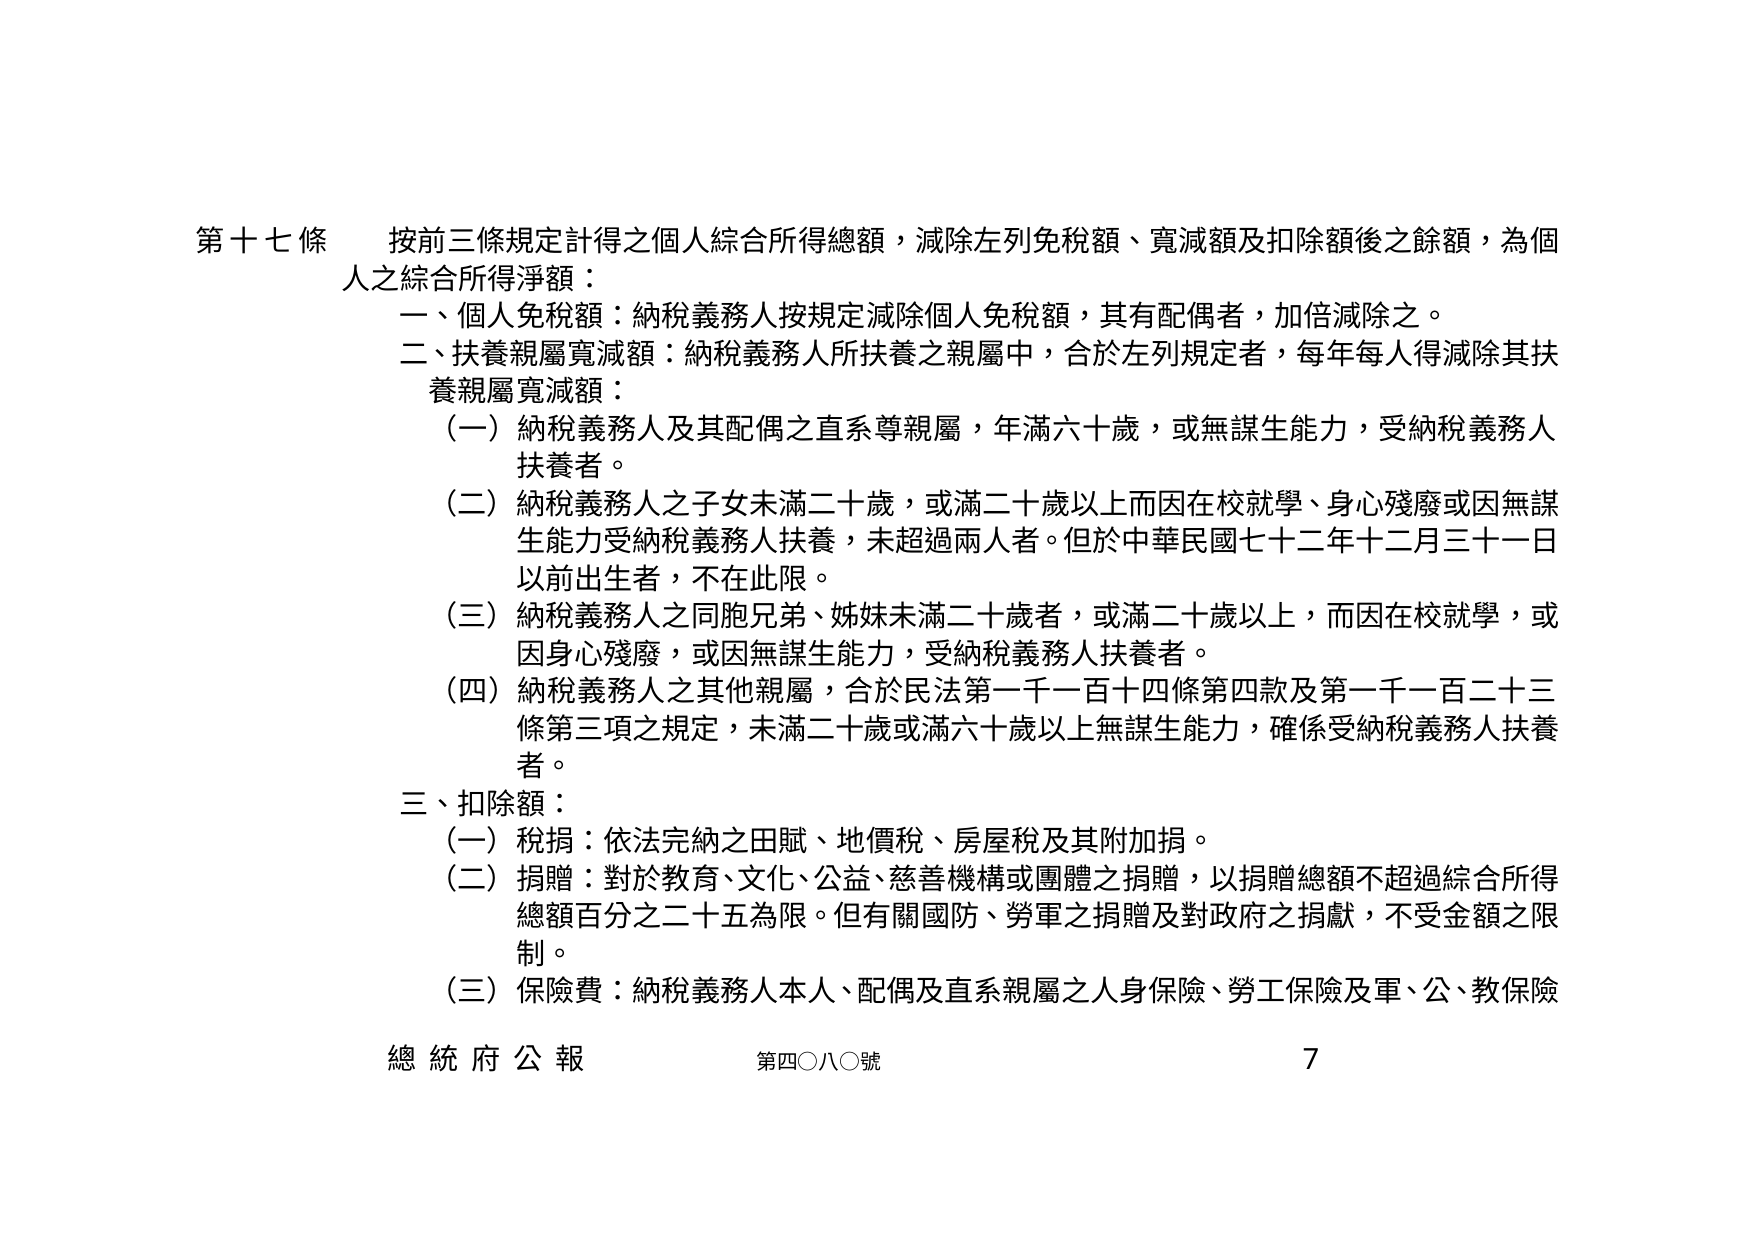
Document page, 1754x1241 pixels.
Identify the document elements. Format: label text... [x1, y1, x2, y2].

text 三、扣除額： [399, 784, 1559, 822]
text （三）保險費：納稅義務人本人、配偶及直系親屬之人身保險、勞工保險及軍、公、教保險 [399, 972, 1559, 1009]
text 二、扶養親屬寬減額：納稅義務人所扶養之親屬中，合於左列規定者，每年每人得減除其扶養親屬寬減額： [399, 334, 1559, 409]
text 一、個人免稅額：納稅義務人按規定減除個人免稅額，其有配偶者，加倍減除之。 [399, 297, 1559, 334]
text （一）稅捐：依法完納之田賦、地價稅、房屋稅及其附加捐。 [399, 822, 1559, 859]
text （二）納稅義務人之子女未滿二十歲，或滿二十歲以上而因在校就學、身心殘廢或因無謀生能力受納稅義務人扶養，未超過兩人者。但於中華民國七十二年十二月三十一日以前出生者，不在此限。 [399, 484, 1559, 597]
text （二）捐贈：對於教育、文化、公益、慈善機構或團體之捐贈，以捐贈總額不超過綜合所得總額百分之二十五為限。但有關國防、勞軍之捐贈及對政府之捐獻，不受金額之限制。 [399, 859, 1559, 972]
text 第十七條 按前三條規定計得之個人綜合所得總額，減除左列免稅額、寬減額及扣除額後之餘額，為個人之綜合所得淨額： [195, 222, 1559, 297]
text （三）納稅義務人之同胞兄弟、姊妹未滿二十歲者，或滿二十歲以上，而因在校就學，或因身心殘廢，或因無謀生能力，受納稅義務人扶養者。 [399, 597, 1559, 672]
text （四）納稅義務人之其他親屬，合於民法第一千一百十四條第四款及第一千一百二十三條第三項之規定，未滿二十歲或滿六十歲以上無謀生能力，確係受納稅義務人扶養者。 [399, 672, 1559, 784]
text （一）納稅義務人及其配偶之直系尊親屬，年滿六十歲，或無謀生能力，受納稅義務人扶養者。 [399, 409, 1559, 484]
